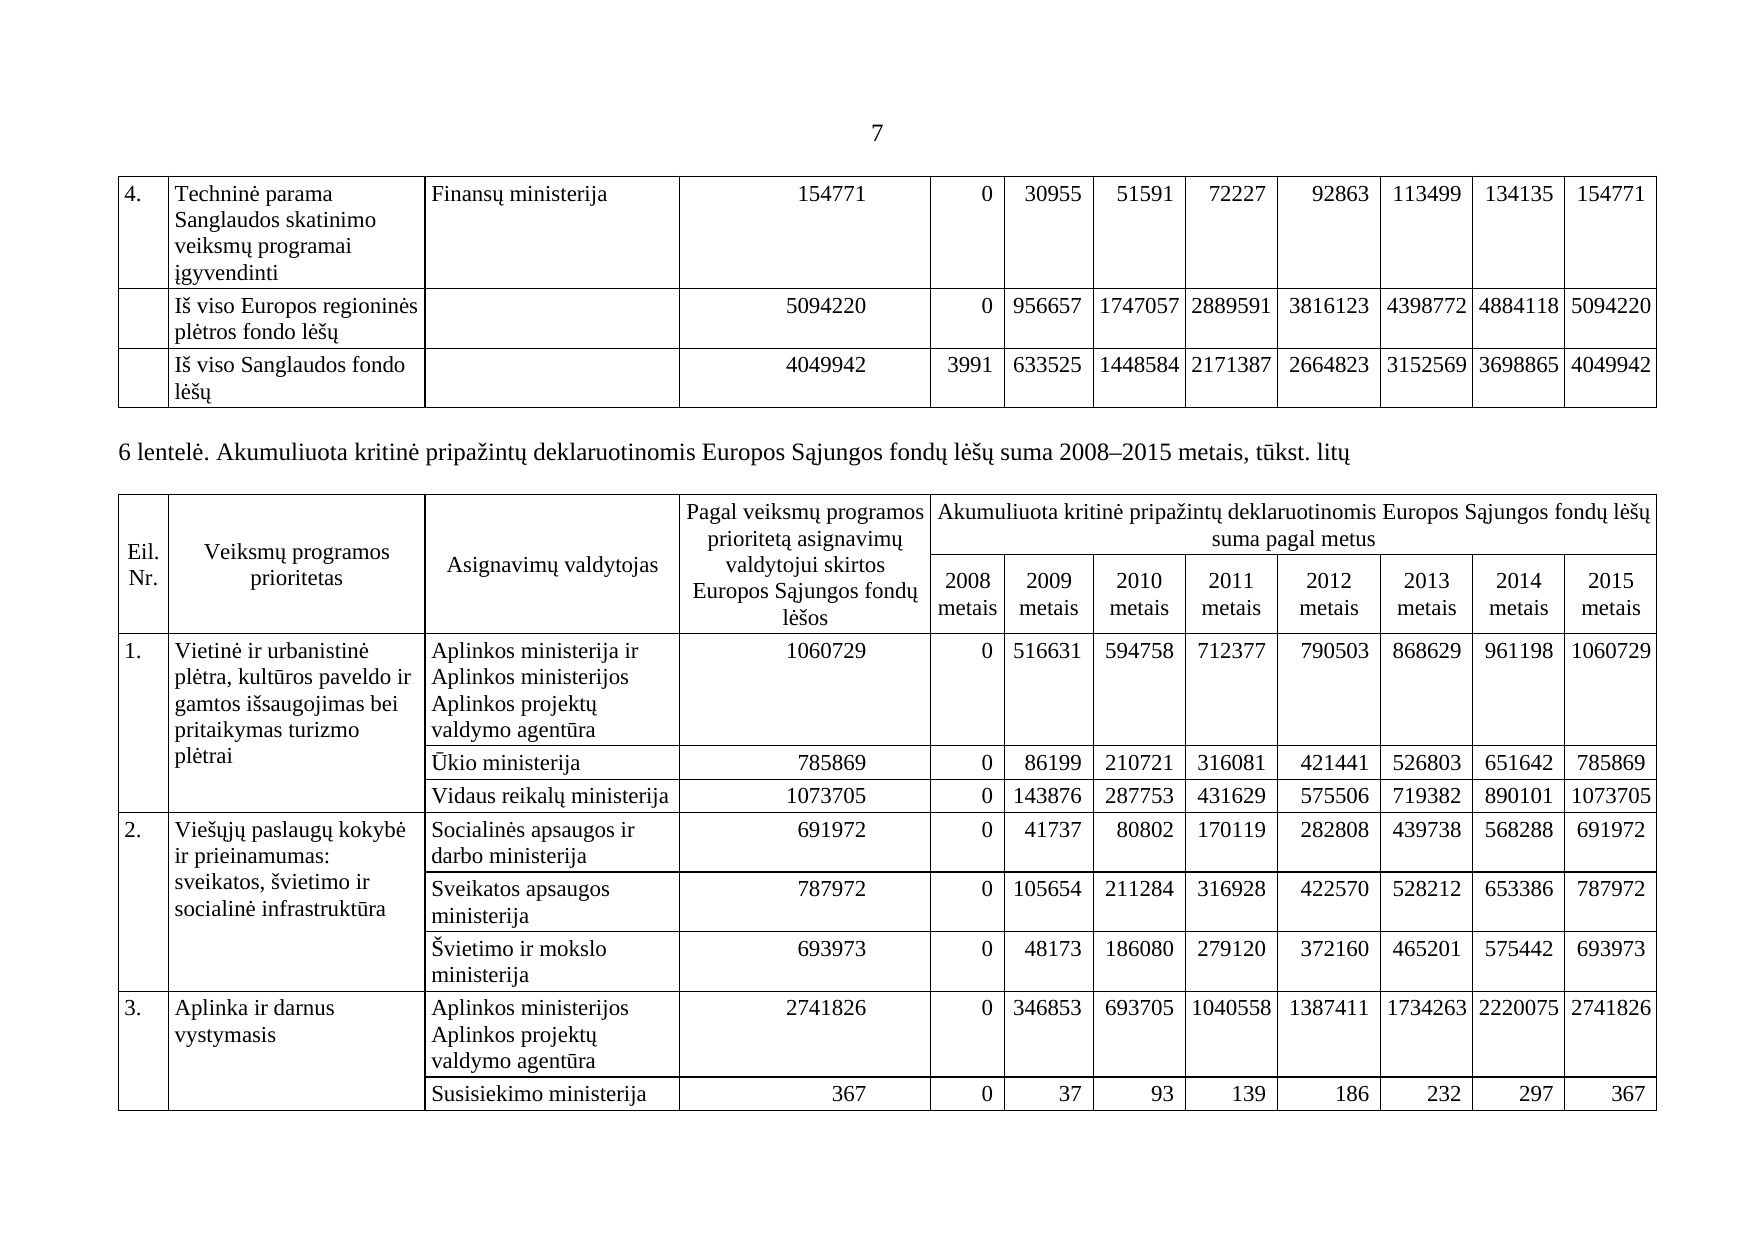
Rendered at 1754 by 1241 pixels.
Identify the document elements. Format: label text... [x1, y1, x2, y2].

table_header Veiksmų programos prioritetas [169, 495, 424, 633]
table_cell 961198 [1473, 634, 1564, 745]
table_cell 3698865 [1473, 349, 1564, 407]
table_cell 790503 [1278, 634, 1380, 745]
table_cell [119, 349, 168, 407]
table_cell 51591 [1094, 177, 1185, 288]
table_cell 2015 metais [1565, 555, 1656, 633]
table_cell 316081 [1186, 746, 1277, 778]
table_cell 367 [680, 1078, 930, 1110]
table_cell 41737 [1005, 813, 1093, 871]
table_cell 2010 metais [1094, 555, 1185, 633]
table_cell 1040558 [1186, 992, 1277, 1076]
table_header Pagal veiksmų programos prioritetą asignavimų valdytojui skirtos Europos Sąjungos fondų lėšos [680, 495, 930, 633]
table_header Akumuliuota kritinė pripažintų deklaruotinomis Europos Sąjungos fondų lėšų suma pagal metus [931, 495, 1656, 554]
table_cell 633525 [1005, 349, 1093, 407]
table_cell 594758 [1094, 634, 1185, 745]
table_cell 712377 [1186, 634, 1277, 745]
table_cell 105654 [1005, 873, 1093, 931]
table_cell 1073705 [1565, 780, 1656, 812]
table_cell 154771 [680, 177, 930, 288]
table_cell 2009 metais [1005, 555, 1093, 633]
table_cell [426, 349, 679, 407]
table_cell 4049942 [1565, 349, 1656, 407]
table_cell Aplinkos ministerija ir Aplinkos ministerijos Aplinkos projektų valdymo agentūra [426, 634, 679, 745]
table_cell 2171387 [1186, 349, 1277, 407]
text 6 lentelė. Akumuliuota kritinė pripažintų deklaruotinomis Europos Sąjungos fondų lėšų suma 2008–2015 metais, tūkst. litų [118, 437, 1636, 466]
table_cell 287753 [1094, 780, 1185, 812]
table_cell 80802 [1094, 813, 1185, 871]
table_cell 186080 [1094, 932, 1185, 991]
table_cell Viešųjų paslaugų kokybė ir prieinamumas: sveikatos, švietimo ir socialinė infrastruktūra [169, 813, 424, 991]
table_cell 48173 [1005, 932, 1093, 991]
table_cell 422570 [1278, 873, 1380, 931]
table_cell 1734263 [1381, 992, 1472, 1076]
table_cell Aplinka ir darnus vystymasis [169, 992, 424, 1110]
table_cell 4049942 [680, 349, 930, 407]
table_cell 956657 [1005, 289, 1093, 347]
table_cell Švietimo ir mokslo ministerija [426, 932, 679, 991]
table_cell 431629 [1186, 780, 1277, 812]
table_cell 2. [119, 813, 168, 991]
table_cell 2741826 [680, 992, 930, 1076]
table_cell 2008 metais [931, 555, 1004, 633]
table_cell 316928 [1186, 873, 1277, 931]
table_cell Iš viso Sanglaudos fondo lėšų [169, 349, 424, 407]
table_cell 5094220 [680, 289, 930, 347]
table_cell 691972 [1565, 813, 1656, 871]
table_cell 30955 [1005, 177, 1093, 288]
table_cell 516631 [1005, 634, 1093, 745]
table_cell Iš viso Europos regioninės plėtros fondo lėšų [169, 289, 424, 347]
table_cell 134135 [1473, 177, 1564, 288]
table_cell 0 [931, 746, 1004, 778]
table_cell 113499 [1381, 177, 1472, 288]
table_cell 170119 [1186, 813, 1277, 871]
table_cell 1060729 [680, 634, 930, 745]
table_cell 785869 [1565, 746, 1656, 778]
table_cell 787972 [680, 873, 930, 931]
table_cell 890101 [1473, 780, 1564, 812]
table_cell 346853 [1005, 992, 1093, 1076]
table_cell 4884118 [1473, 289, 1564, 347]
table_cell Finansų ministerija [426, 177, 679, 288]
table_cell [119, 289, 168, 347]
table_cell 568288 [1473, 813, 1564, 871]
table_cell 1060729 [1565, 634, 1656, 745]
table_cell 92863 [1278, 177, 1380, 288]
table_cell 693705 [1094, 992, 1185, 1076]
table_cell 2013 metais [1381, 555, 1472, 633]
table_cell 0 [931, 813, 1004, 871]
table_cell 367 [1565, 1078, 1656, 1110]
table_cell 1747057 [1094, 289, 1185, 347]
table_cell 1387411 [1278, 992, 1380, 1076]
table_cell 0 [931, 634, 1004, 745]
table_cell 93 [1094, 1078, 1185, 1110]
table_cell 2220075 [1473, 992, 1564, 1076]
table_cell 691972 [680, 813, 930, 871]
table_cell 186 [1278, 1078, 1380, 1110]
table_header Asignavimų valdytojas [426, 495, 679, 633]
table_cell Socialinės apsaugos ir darbo ministerija [426, 813, 679, 871]
table_cell 439738 [1381, 813, 1472, 871]
table_cell 0 [931, 177, 1004, 288]
table_cell 2011 metais [1186, 555, 1277, 633]
table_cell Susisiekimo ministerija [426, 1078, 679, 1110]
table_cell 465201 [1381, 932, 1472, 991]
table_cell 4398772 [1381, 289, 1472, 347]
table_cell 0 [931, 873, 1004, 931]
table_cell 693973 [680, 932, 930, 991]
table_cell 868629 [1381, 634, 1472, 745]
table_cell Aplinkos ministerijos Aplinkos projektų valdymo agentūra [426, 992, 679, 1076]
table_cell [426, 289, 679, 347]
table_cell 5094220 [1565, 289, 1656, 347]
table_cell 719382 [1381, 780, 1472, 812]
table_cell 0 [931, 780, 1004, 812]
table_cell 3991 [931, 349, 1004, 407]
table_cell 3. [119, 992, 168, 1110]
table_cell 693973 [1565, 932, 1656, 991]
table_cell 3152569 [1381, 349, 1472, 407]
table_cell 4. [119, 177, 168, 288]
table_cell 139 [1186, 1078, 1277, 1110]
table_cell 143876 [1005, 780, 1093, 812]
table_cell 0 [931, 1078, 1004, 1110]
table_cell 2741826 [1565, 992, 1656, 1076]
table_cell 653386 [1473, 873, 1564, 931]
table_cell 1. [119, 634, 168, 812]
table_cell 2889591 [1186, 289, 1277, 347]
table_cell 282808 [1278, 813, 1380, 871]
table_cell 86199 [1005, 746, 1093, 778]
table_cell 2012 metais [1278, 555, 1380, 633]
table_cell 421441 [1278, 746, 1380, 778]
table_cell Ūkio ministerija [426, 746, 679, 778]
table_cell 575442 [1473, 932, 1564, 991]
table_cell 2664823 [1278, 349, 1380, 407]
table_cell 651642 [1473, 746, 1564, 778]
table_cell 0 [931, 932, 1004, 991]
table_cell 3816123 [1278, 289, 1380, 347]
table_cell 154771 [1565, 177, 1656, 288]
table_cell 528212 [1381, 873, 1472, 931]
table_cell 785869 [680, 746, 930, 778]
table_cell 37 [1005, 1078, 1093, 1110]
table_cell 0 [931, 289, 1004, 347]
table_cell 297 [1473, 1078, 1564, 1110]
table_cell 787972 [1565, 873, 1656, 931]
table_cell Techninė parama Sanglaudos skatinimo veiksmų programai įgyvendinti [169, 177, 424, 288]
table_cell 2014 metais [1473, 555, 1564, 633]
table_cell Sveikatos apsaugos ministerija [426, 873, 679, 931]
table_cell 575506 [1278, 780, 1380, 812]
table_cell 279120 [1186, 932, 1277, 991]
table_cell 372160 [1278, 932, 1380, 991]
table_cell 211284 [1094, 873, 1185, 931]
table_cell 526803 [1381, 746, 1472, 778]
table_cell Vietinė ir urbanistinė plėtra, kultūros paveldo ir gamtos išsaugojimas bei pritaikymas turizmo plėtrai [169, 634, 424, 812]
table_cell 232 [1381, 1078, 1472, 1110]
table_header Eil. Nr. [119, 495, 168, 633]
table_cell Vidaus reikalų ministerija [426, 780, 679, 812]
table_cell 210721 [1094, 746, 1185, 778]
table_cell 1448584 [1094, 349, 1185, 407]
table_cell 1073705 [680, 780, 930, 812]
table_cell 72227 [1186, 177, 1277, 288]
table_cell 0 [931, 992, 1004, 1076]
